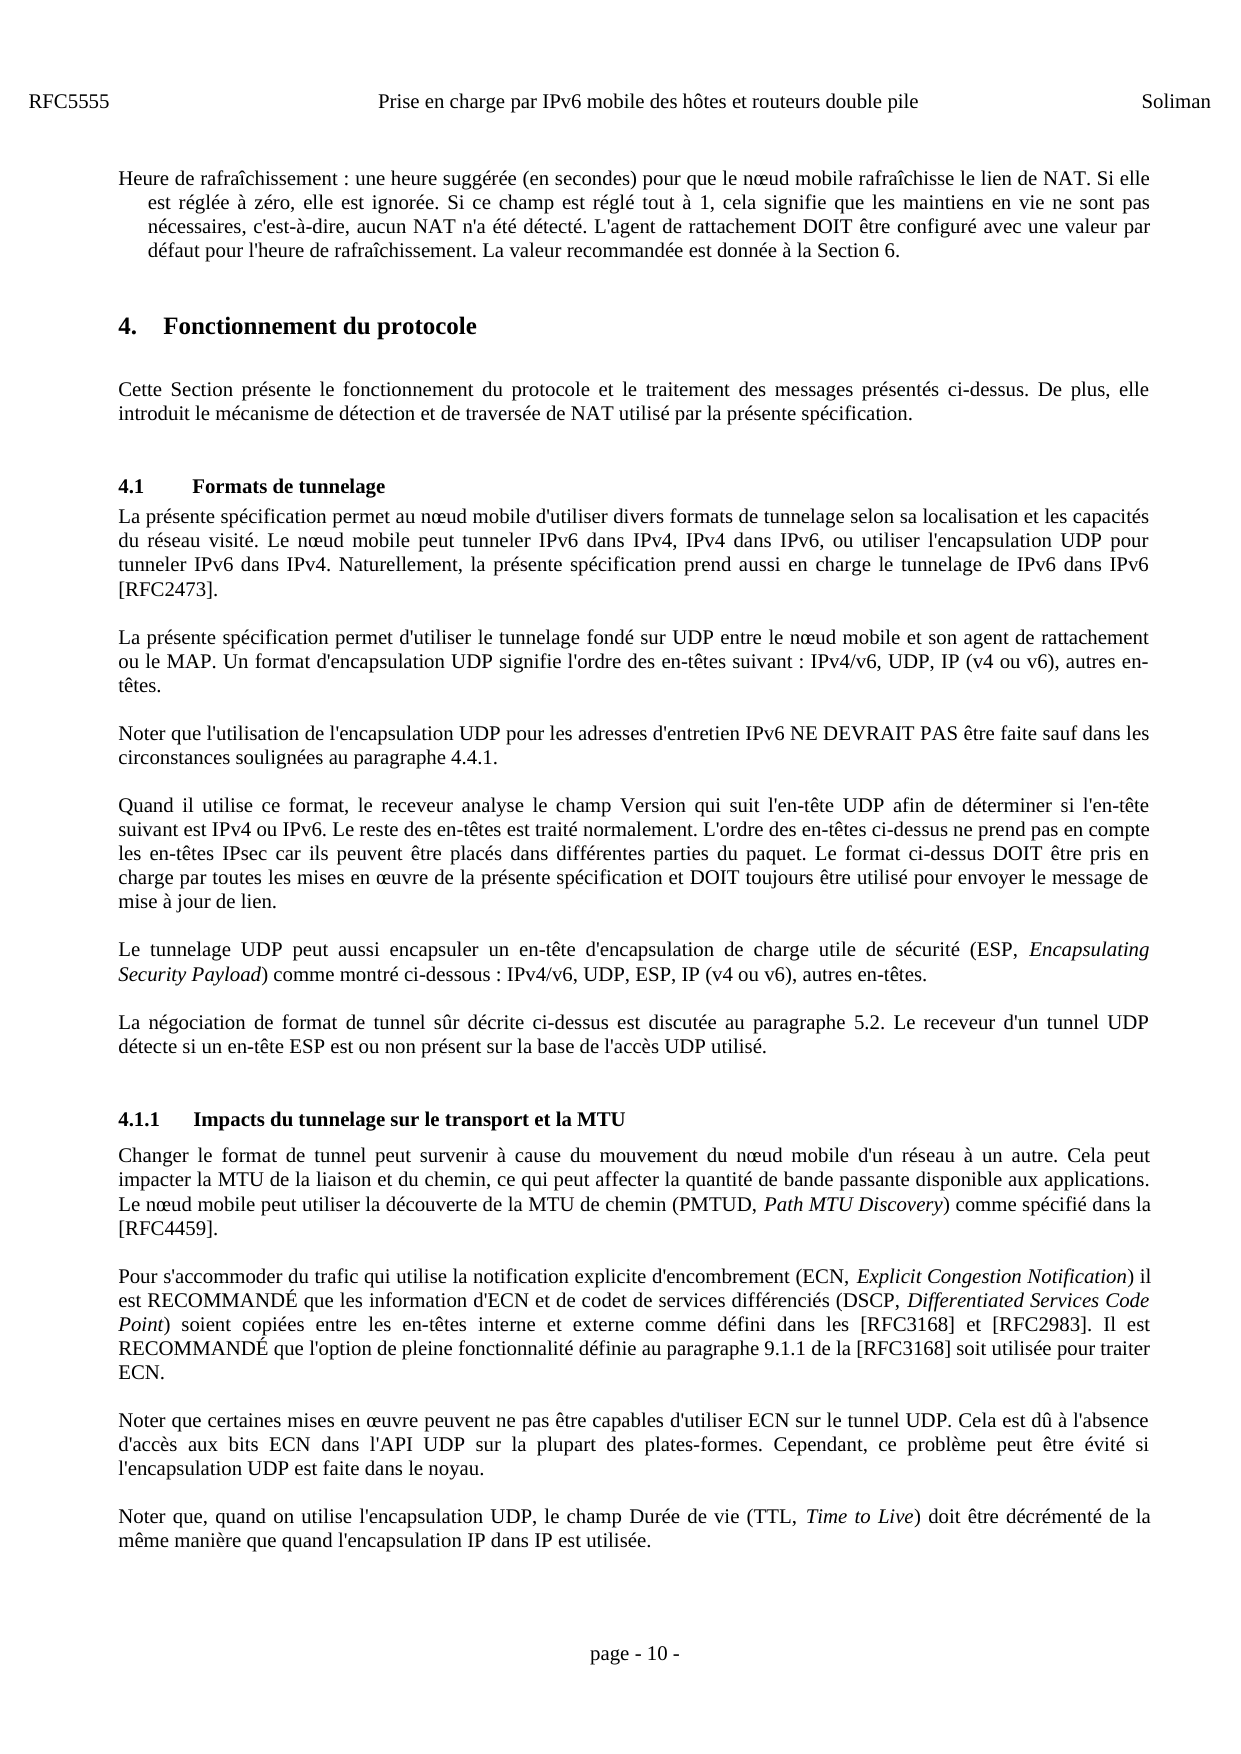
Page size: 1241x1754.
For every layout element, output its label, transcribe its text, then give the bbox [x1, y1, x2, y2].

subtitle 4. Fonctionnement du protocole [118, 311, 1151, 340]
text Quand il utilise ce format, le receveur analyse le champ Version qui suit l'en-tête UDP afin de déterminer si l'en-tête suivant est IPv4 ou IPv6. Le reste des en-têtes est traité normalement. L'ordre des en-têtes ci-dessus ne prend pas en compte les en-têtes IPsec car ils peuvent être placés dans différentes parties du paquet. Le format ci-dessus DOIT être pris en charge par toutes les mises en œuvre de la présente spécification et DOIT toujours être utilisé pour envoyer le message de mise à jour de lien. [118, 793, 1151, 913]
text Noter que certaines mises en œuvre peuvent ne pas être capables d'utiliser ECN sur le tunnel UDP. Cela est dû à l'absence d'accès aux bits ECN dans l'API UDP sur la plupart des plates-formes. Cependant, ce problème peut être évité si l'encapsulation UDP est faite dans le noyau. [118, 1408, 1151, 1480]
text La présente spécification permet d'utiliser le tunnelage fondé sur UDP entre le nœud mobile et son agent de rattachement ou le MAP. Un format d'encapsulation UDP signifie l'ordre des en-têtes suivant : IPv4/v6, UDP, IP (v4 ou v6), autres en-têtes. [118, 624, 1151, 697]
text Noter que, quand on utilise l'encapsulation UDP, le champ Durée de vie (TTL, Time to Live) doit être décrémenté de la même manière que quand l'encapsulation IP dans IP est utilisée. [118, 1504, 1151, 1552]
text La présente spécification permet au nœud mobile d'utiliser divers formats de tunnelage selon sa localisation et les capacités du réseau visité. Le nœud mobile peut tunneler IPv6 dans IPv4, IPv4 dans IPv6, ou utiliser l'encapsulation UDP pour tunneler IPv6 dans IPv4. Naturellement, la présente spécification prend aussi en charge le tunnelage de IPv6 dans IPv6 [RFC2473]. [118, 504, 1151, 601]
text Changer le format de tunnel peut survenir à cause du mouvement du nœud mobile d'un réseau à un autre. Cela peut impacter la MTU de la liaison et du chemin, ce qui peut affecter la quantité de bande passante disponible aux applications. Le nœud mobile peut utiliser la découverte de la MTU de chemin (PMTUD, Path MTU Discovery) comme spécifié dans la [RFC4459]. [118, 1143, 1151, 1239]
text Pour s'accommoder du trafic qui utilise la notification explicite d'encombrement (ECN, Explicit Congestion Notification) il est RECOMMANDÉ que les information d'ECN et de codet de services différenciés (DSCP, Differentiated Services Code Point) soient copiées entre les en-têtes interne et externe comme défini dans les [RFC3168] et [RFC2983]. Il est RECOMMANDÉ que l'option de pleine fonctionnalité définie au paragraphe 9.1.1 de la [RFC3168] soit utilisée pour traiter ECN. [118, 1264, 1151, 1384]
text Heure de rafraîchissement : une heure suggérée (en secondes) pour que le nœud mobile rafraîchisse le lien de NAT. Si elle est réglée à zéro, elle est ignorée. Si ce champ est réglé tout à 1, cela signifie que les maintiens en vie ne sont pas nécessaires, c'est-à-dire, aucun NAT n'a été détecté. L'agent de rattachement DOIT être configuré avec une valeur par défaut pour l'heure de rafraîchissement. La valeur recommandée est donnée à la Section 6. [118, 166, 1151, 262]
text La négociation de format de tunnel sûr décrite ci-dessus est discutée au paragraphe 5.2. Le receveur d'un tunnel UDP détecte si un en-tête ESP est ou non présent sur la base de l'accès UDP utilisé. [118, 1009, 1151, 1058]
text Le tunnelage UDP peut aussi encapsuler un en-tête d'encapsulation de charge utile de sécurité (ESP, Encapsulating Security Payload) comme montré ci-dessous : IPv4/v6, UDP, ESP, IP (v4 ou v6), autres en-têtes. [118, 937, 1151, 986]
subtitle 4.1 Formats de tunnelage [118, 474, 1151, 498]
subtitle 4.1.1 Impacts du tunnelage sur le transport et la MTU [118, 1107, 1151, 1131]
text Cette Section présente le fonctionnement du protocole et le traitement des messages présentés ci-dessus. De plus, elle introduit le mécanisme de détection et de traversée de NAT utilisé par la présente spécification. [118, 377, 1151, 425]
text Noter que l'utilisation de l'encapsulation UDP pour les adresses d'entretien IPv6 NE DEVRAIT PAS être faite sauf dans les circonstances soulignées au paragraphe 4.4.1. [118, 721, 1151, 769]
